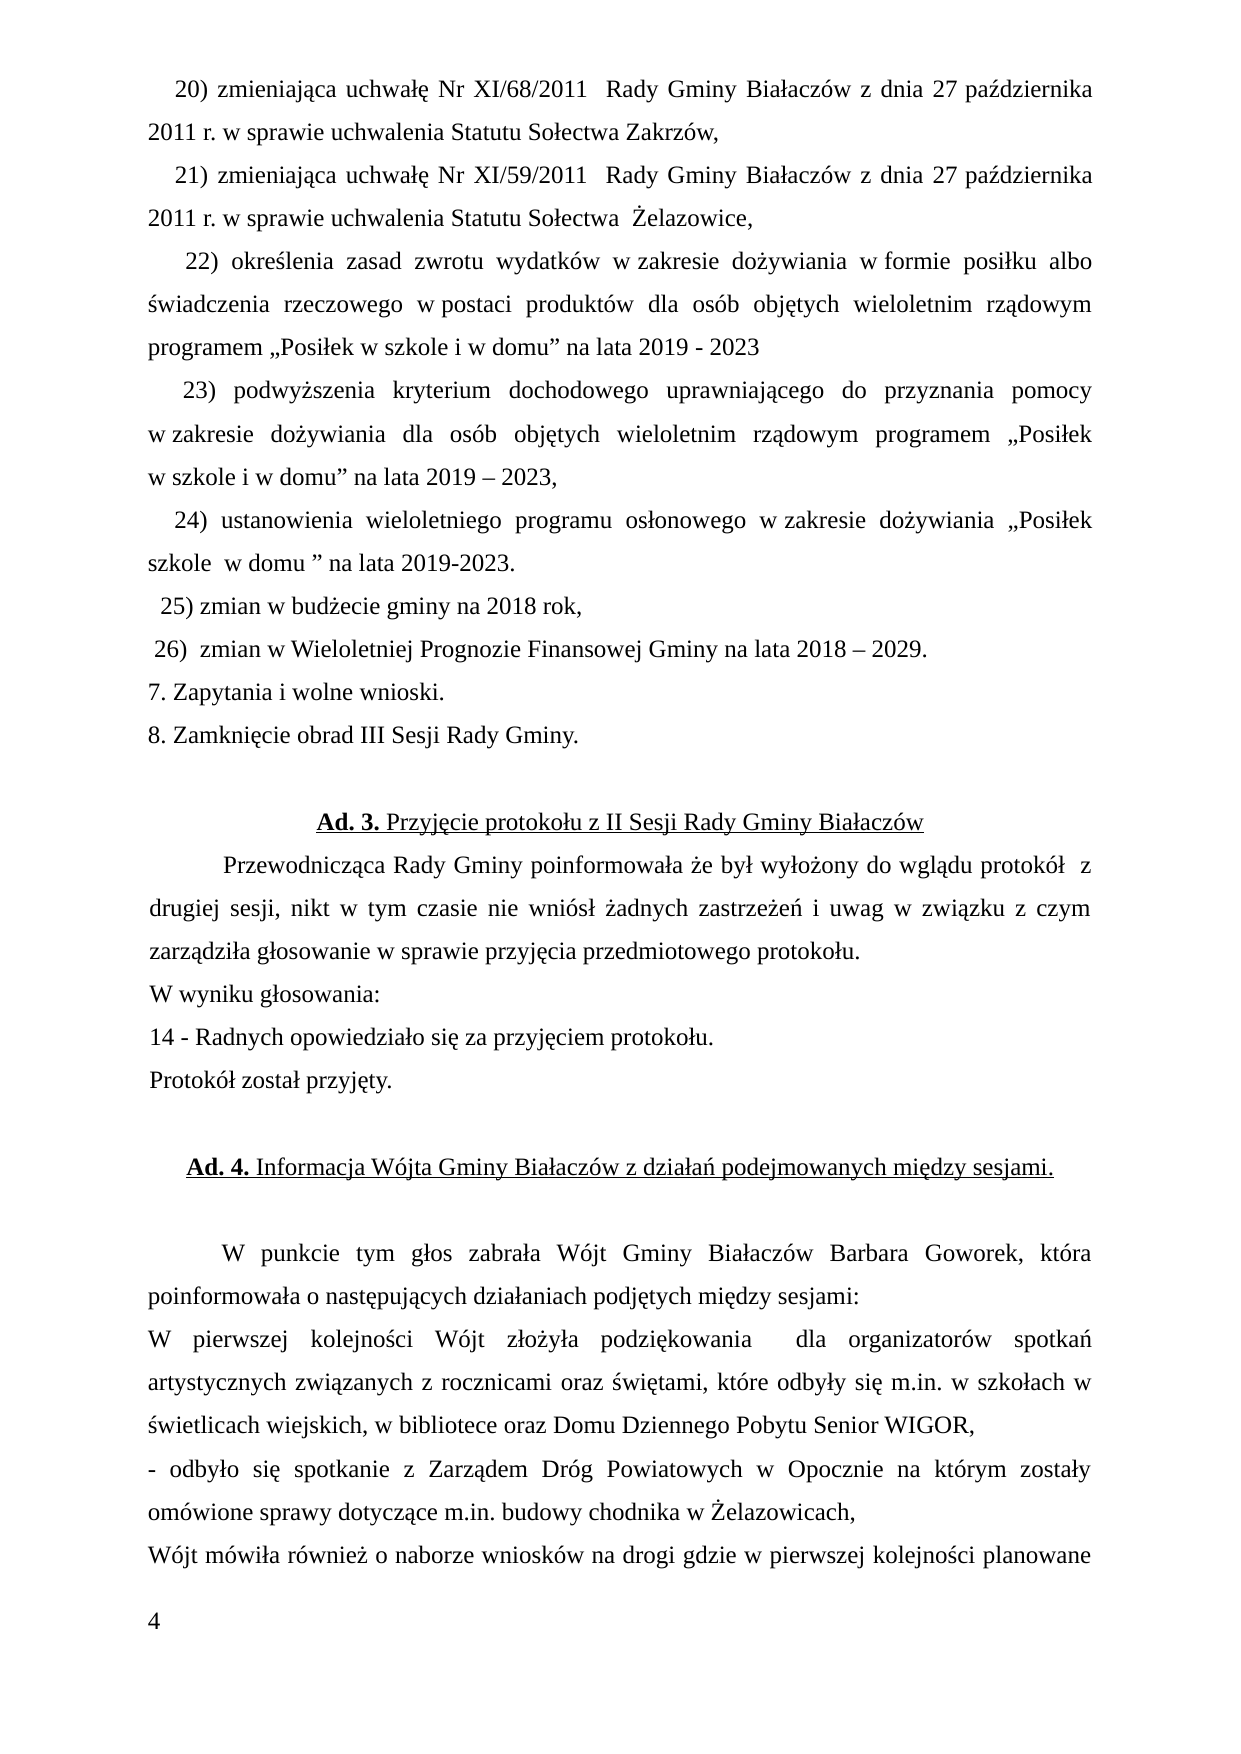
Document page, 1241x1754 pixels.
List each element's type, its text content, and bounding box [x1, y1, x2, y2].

text Przewodnicząca Rady Gminy poinformowała że był wyłożony do wglądu protokół z drugiej sesji, nikt w tym czasie nie wniósł żadnych zastrzeżeń i uwag w związku z czym zarządziła głosowanie w sprawie przyjęcia przedmiotowego protokołu. [149, 850, 1093, 965]
text - odbyło się spotkanie z Zarządem Dróg Powiatowych w Opocznie na którym zostały omówione sprawy dotyczące m.in. budowy chodnika w Żelazowicach, [148, 1454, 1093, 1526]
text Wójt mówiła również o naborze wniosków na drogi gdzie w pierwszej kolejności planowane [148, 1540, 1093, 1569]
text 8. Zamknięcie obrad III Sesji Rady Gminy. [148, 721, 1093, 749]
text 7. Zapytania i wolne wnioski. [148, 677, 1093, 706]
text W pierwszej kolejności Wójt złożyła podziękowania dla organizatorów spotkań artystycznych związanych z rocznicami oraz świętami, które odbyły się m.in. w szkołach w świetlicach wiejskich, w bibliotece oraz Domu Dziennego Pobytu Senior WIGOR, [148, 1324, 1093, 1439]
text 24) ustanowienia wieloletniego programu osłonowego w zakresie dożywiania „Posiłek szkole w domu ” na lata 2019-2023. [148, 505, 1093, 577]
text 23) podwyższenia kryterium dochodowego uprawniającego do przyznania pomocy w zakresie dożywiania dla osób objętych wieloletnim rządowym programem „Posiłek w szkole i w domu” na lata 2019 – 2023, [148, 376, 1093, 491]
text 20) zmieniająca uchwałę Nr XI/68/2011 Rady Gminy Białaczów z dnia 27 października 2011 r. w sprawie uchwalenia Statutu Sołectwa Zakrzów, [148, 74, 1093, 146]
text 22) określenia zasad zwrotu wydatków w zakresie dożywiania w formie posiłku albo świadczenia rzeczowego w postaci produktów dla osób objętych wieloletnim rządowym programem „Posiłek w szkole i w domu” na lata 2019 - 2023 [148, 246, 1093, 361]
text Ad. 3. Przyjęcie protokołu z II Sesji Rady Gminy Białaczów [148, 807, 1093, 836]
text 25) zmian w budżecie gminy na 2018 rok, [148, 591, 1093, 620]
text 26) zmian w Wieloletniej Prognozie Finansowej Gminy na lata 2018 – 2029. [148, 634, 1093, 663]
text Ad. 4. Informacja Wójta Gminy Białaczów z działań podejmowanych między sesjami. [148, 1152, 1093, 1181]
text 21) zmieniająca uchwałę Nr XI/59/2011 Rady Gminy Białaczów z dnia 27 października 2011 r. w sprawie uchwalenia Statutu Sołectwa Żelazowice, [148, 160, 1093, 232]
text W punkcie tym głos zabrała Wójt Gminy Białaczów Barbara Goworek, która poinformowała o następujących działaniach podjętych między sesjami: [148, 1238, 1093, 1310]
text Protokół został przyjęty. [149, 1066, 1093, 1094]
text W wyniku głosowania: [149, 979, 1093, 1008]
text 14 - Radnych opowiedziało się za przyjęciem protokołu. [149, 1022, 1093, 1051]
